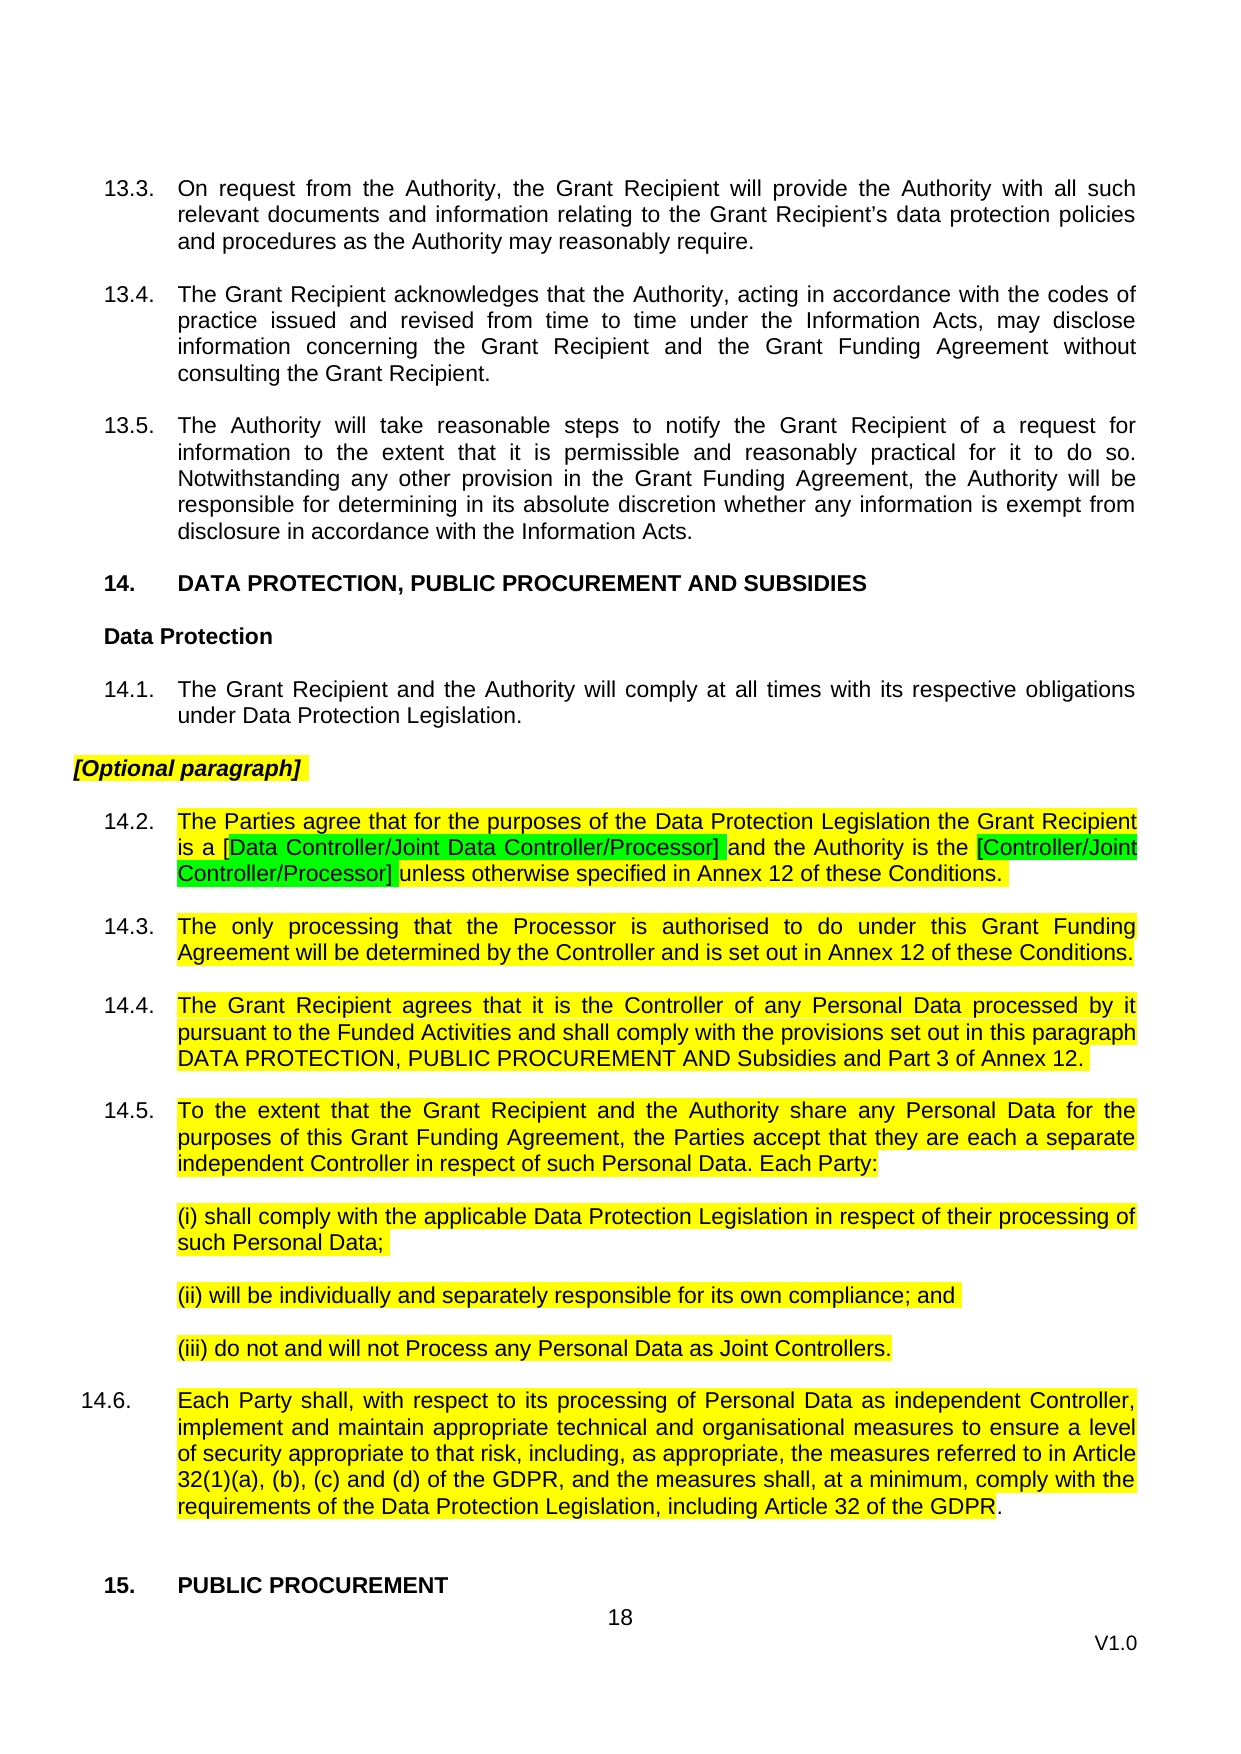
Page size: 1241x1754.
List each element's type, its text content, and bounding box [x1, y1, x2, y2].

list On request from the Authority, the Grant Recipient will provide the Authority with all such relevant documents and information relating to the Grant Recipient’s data protection policies and procedures as the Authority may reasonably require. [103, 175, 1137, 254]
list To the extent that the Grant Recipient and the Authority share any Personal Data for the purposes of this Grant Funding Agreement, the Parties accept that they are each a separate independent Controller in respect of such Personal Data. Each Party: [103, 1097, 1137, 1177]
list Each Party shall, with respect to its processing of Personal Data as independent Controller, implement and maintain appropriate technical and organisational measures to ensure a level of security appropriate to that risk, including, as appropriate, the measures referred to in Article 32(1)(a), (b), (c) and (d) of the GDPR, and the measures shall, at a minimum, comply with the requirements of the Data Protection Legislation, including Article 32 of the GDPR. [81, 1387, 1137, 1519]
list The Grant Recipient and the Authority will comply at all times with its respective obligations under Data Protection Legislation. [103, 676, 1137, 728]
list The only processing that the Processor is authorised to do under this Grant Funding Agreement will be determined by the Controller and is set out in Annex 12 of these Conditions. [103, 913, 1137, 966]
list The Parties agree that for the purposes of the Data Protection Legislation the Grant Recipient is a [Data Controller/Joint Data Controller/Processor] and the Authority is the [Controller/Joint Controller/Processor] unless otherwise specified in Annex 12 of these Conditions. [103, 808, 1137, 887]
list (ii) will be individually and separately responsible for its own compliance; and [177, 1282, 1137, 1308]
list The Authority will take reasonable steps to notify the Grant Recipient of a request for information to the extent that it is permissible and reasonably practical for it to do so. Notwithstanding any other provision in the Grant Funding Agreement, the Authority will be responsible for determining in its absolute discretion whether any information is exempt from disclosure in accordance with the Information Acts. [103, 412, 1137, 544]
subtitle DATA PROTECTION, PUBLIC PROCUREMENT AND Subsidies [103, 570, 1137, 597]
text [Optional paragraph] [74, 755, 1137, 781]
list The Grant Recipient agrees that it is the Controller of any Personal Data processed by it pursuant to the Funded Activities and shall comply with the provisions set out in this paragraph 14 and Part 3 of Annex 12. [103, 992, 1137, 1071]
list (iii) do not and will not Process any Personal Data as Joint Controllers. [177, 1335, 1137, 1361]
text Data Protection [103, 623, 1137, 649]
subtitle Public procurement [103, 1572, 1137, 1598]
list The Grant Recipient acknowledges that the Authority, acting in accordance with the codes of practice issued and revised from time to time under the Information Acts, may disclose information concerning the Grant Recipient and the Grant Funding Agreement without consulting the Grant Recipient. [103, 281, 1137, 386]
list (i) shall comply with the applicable Data Protection Legislation in respect of their processing of such Personal Data; [177, 1203, 1137, 1256]
